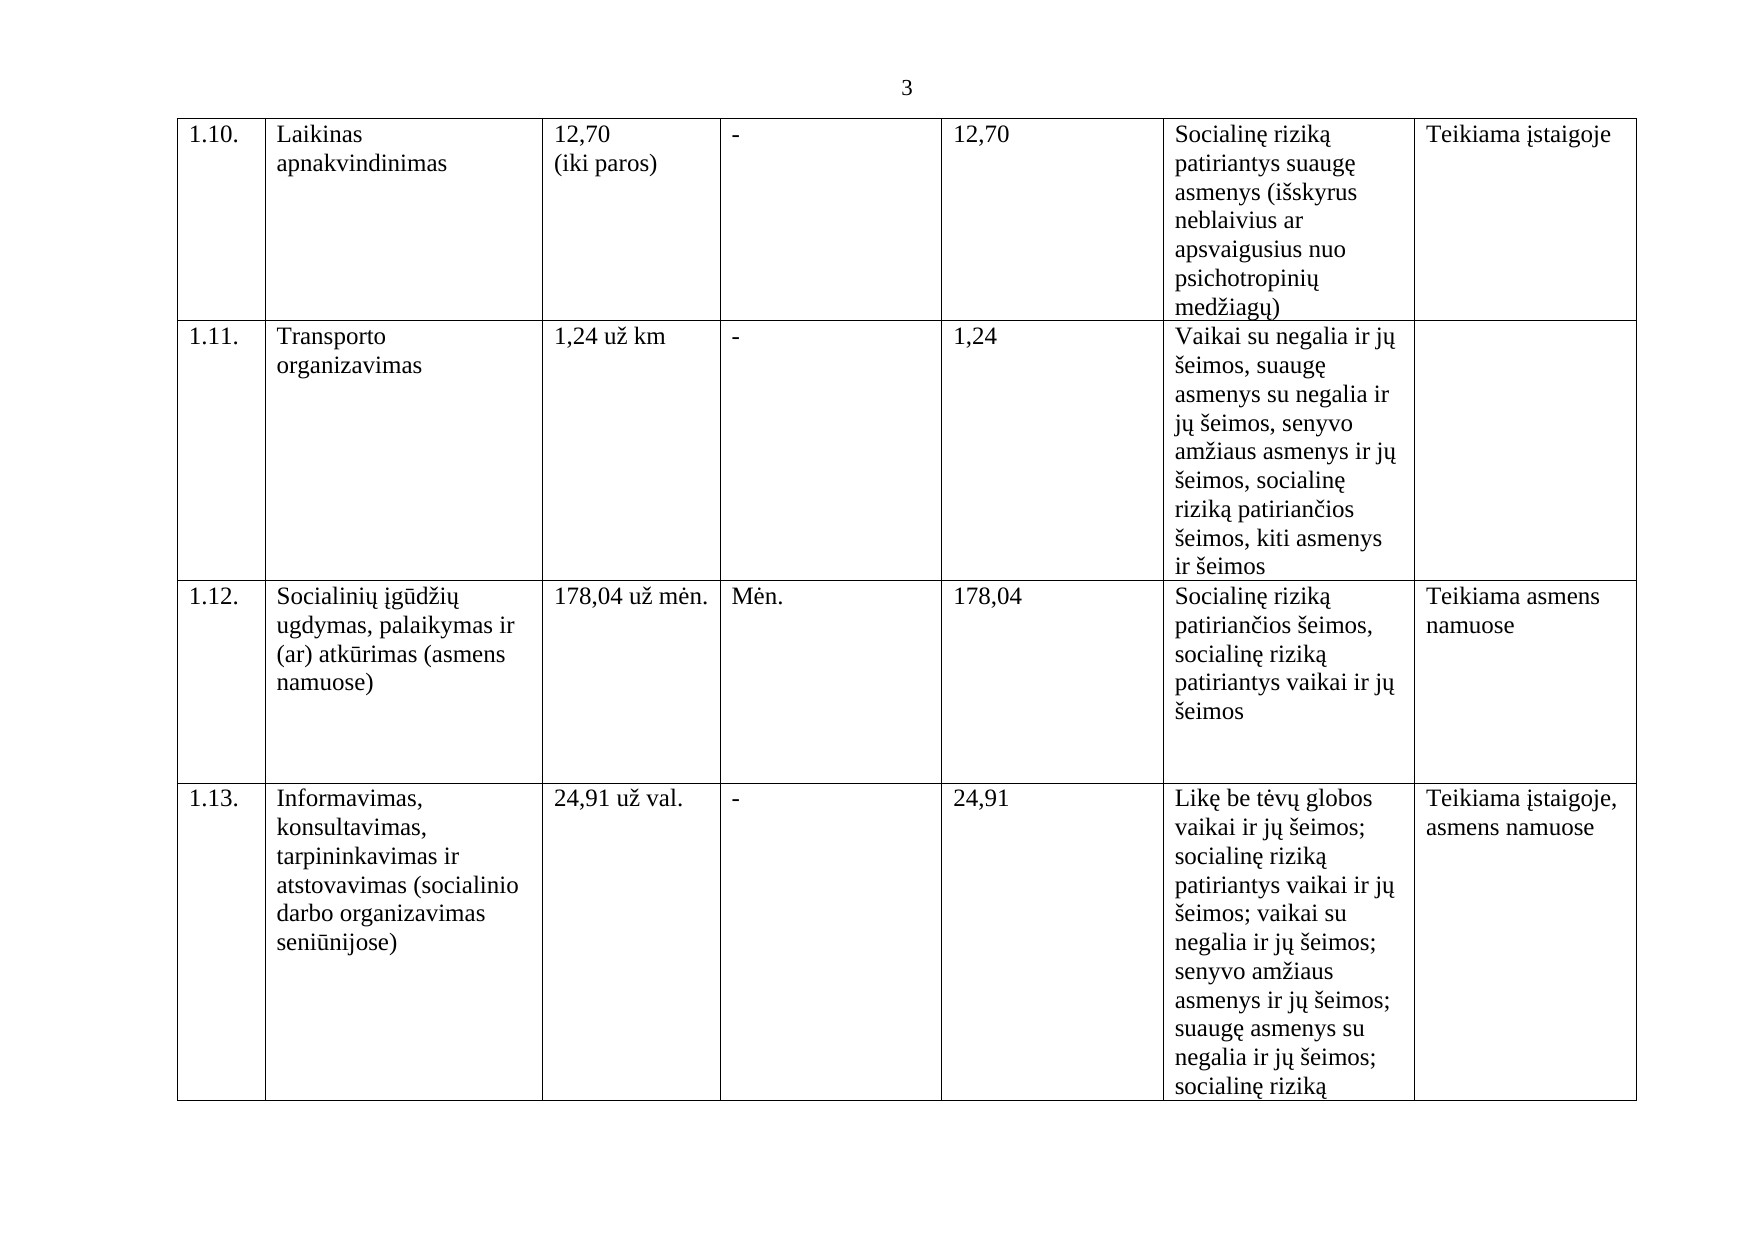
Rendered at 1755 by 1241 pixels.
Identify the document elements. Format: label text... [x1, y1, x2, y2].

table_cell 12,70 (iki paros) [543, 119, 720, 320]
table_cell [1415, 321, 1636, 580]
table_cell 12,70 [942, 119, 1163, 320]
table_cell 1.11. [178, 321, 265, 580]
table_cell 24,91 [942, 784, 1163, 1100]
table_cell Vaikai su negalia ir jų šeimos, suaugę asmenys su negalia ir jų šeimos, senyvo amžiaus asmenys ir jų šeimos, socialinę riziką patiriančios šeimos, kiti asmenys ir šeimos [1164, 321, 1414, 580]
table_cell - [721, 119, 941, 320]
table_cell 178,04 už mėn. [543, 581, 720, 782]
table_cell 1,24 [942, 321, 1163, 580]
table_cell 178,04 [942, 581, 1163, 782]
table_cell Transporto organizavimas [266, 321, 542, 580]
table_cell Teikiama įstaigoje [1415, 119, 1636, 320]
table_cell Likę be tėvų globos vaikai ir jų šeimos; socialinę riziką patiriantys vaikai ir jų šeimos; vaikai su negalia ir jų šeimos; senyvo amžiaus asmenys ir jų šeimos; suaugę asmenys su negalia ir jų šeimos; socialinę riziką [1164, 784, 1414, 1100]
table_cell - [721, 321, 941, 580]
table_cell Socialinę riziką patiriančios šeimos, socialinę riziką patiriantys vaikai ir jų šeimos [1164, 581, 1414, 782]
table_cell Informavimas, konsultavimas, tarpininkavimas ir atstovavimas (socialinio darbo organizavimas seniūnijose) [266, 784, 542, 1100]
table_cell Laikinas apnakvindinimas [266, 119, 542, 320]
table_cell Teikiama asmens namuose [1415, 581, 1636, 782]
table_cell 1.13. [178, 784, 265, 1100]
table_cell - [721, 784, 941, 1100]
table_cell Socialinę riziką patiriantys suaugę asmenys (išskyrus neblaivius ar apsvaigusius nuo psichotropinių medžiagų) [1164, 119, 1414, 320]
table_cell Mėn. [721, 581, 941, 782]
table_cell Socialinių įgūdžių ugdymas, palaikymas ir (ar) atkūrimas (asmens namuose) [266, 581, 542, 782]
table_cell 1,24 už km [543, 321, 720, 580]
table_cell 24,91 už val. [543, 784, 720, 1100]
table_cell 1.12. [178, 581, 265, 782]
table_cell Teikiama įstaigoje, asmens namuose [1415, 784, 1636, 1100]
table_cell 1.10. [178, 119, 265, 320]
